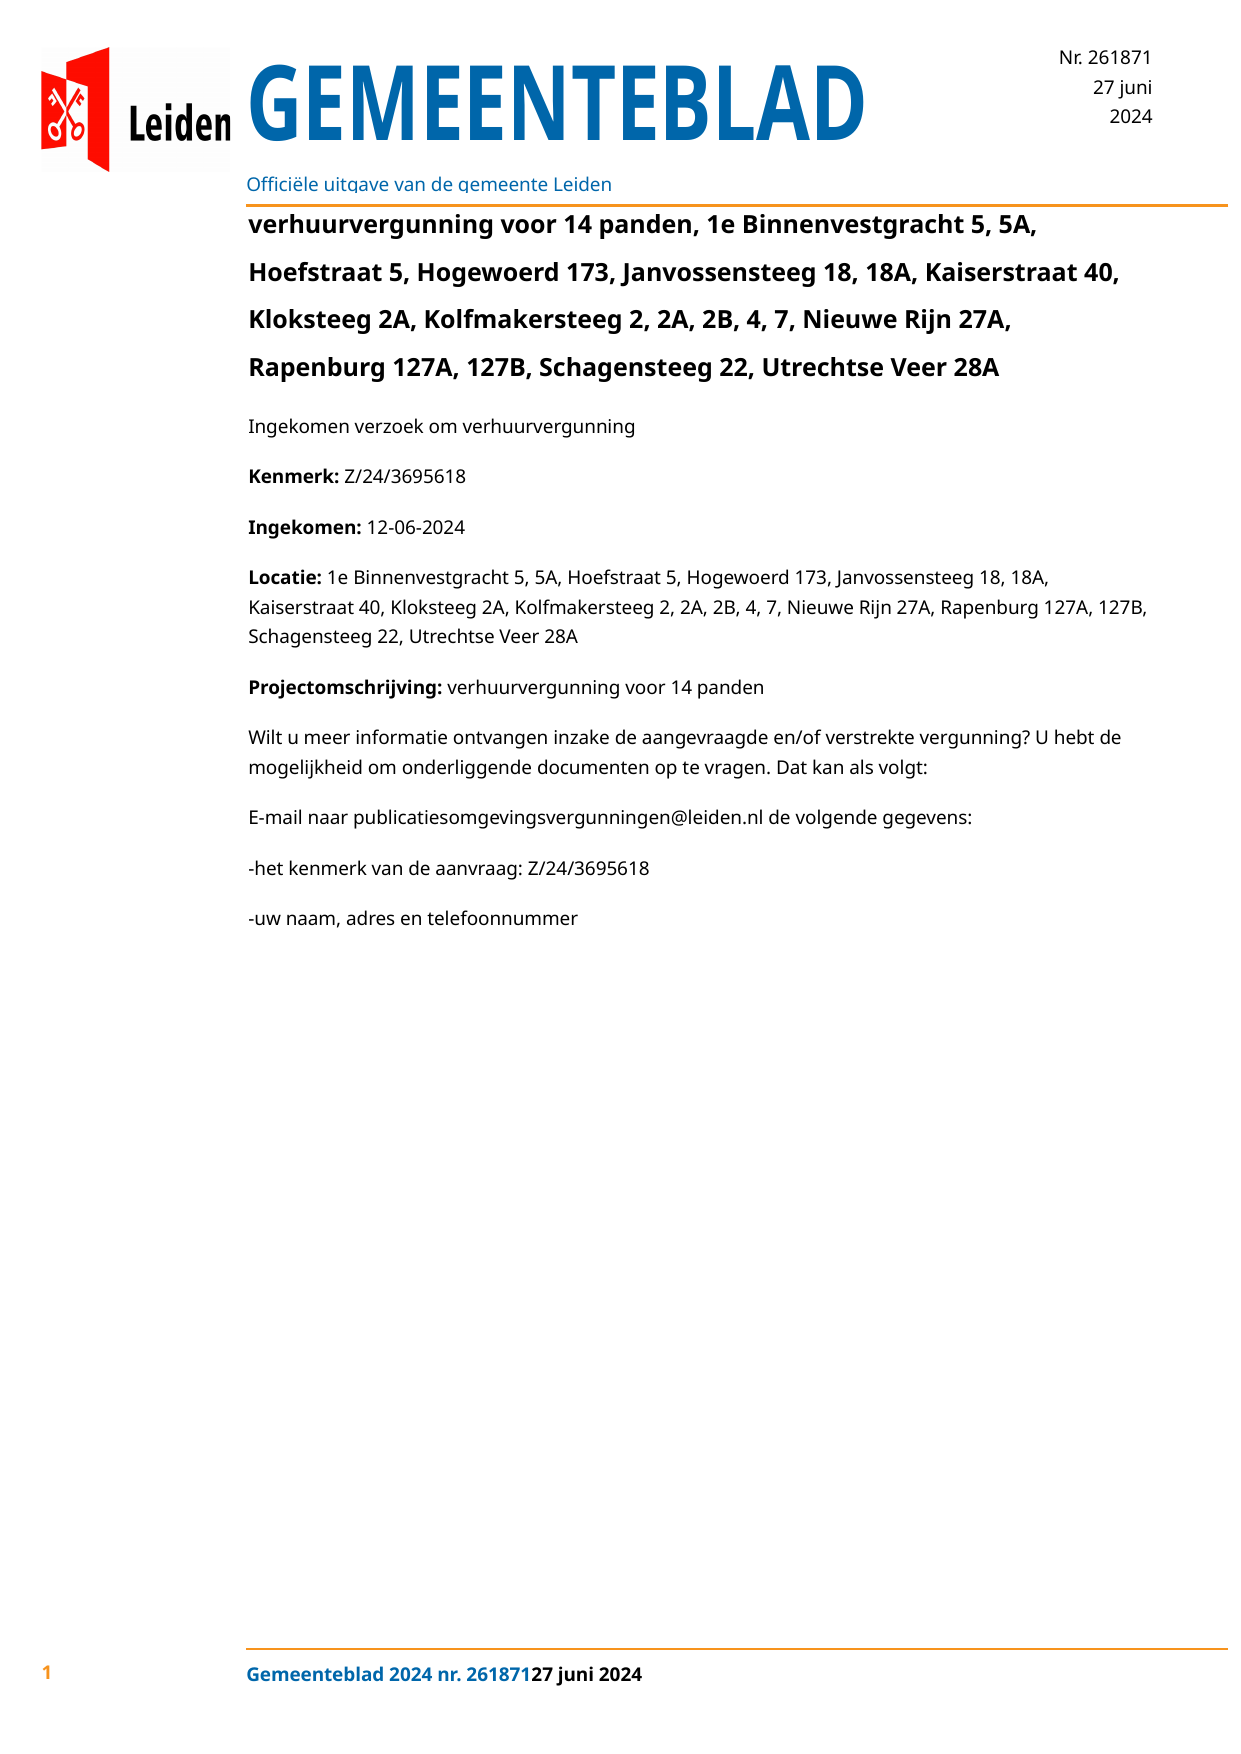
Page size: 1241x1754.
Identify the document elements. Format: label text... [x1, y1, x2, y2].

text -uw naam, adres en telefoonnummer [248, 905, 1152, 931]
text Locatie: 1e Binnenvestgracht 5, 5A, Hoefstraat 5, Hogewoerd 173, Janvossensteeg 18, 18A, Kaiserstraat 40, Kloksteeg 2A, Kolfmakersteeg 2, 2A, 2B, 4, 7, Nieuwe Rijn 27A, Rapenburg 127A, 127B, Schagensteeg 22, Utrechtse Veer 28A [248, 564, 1152, 649]
picture [41, 47, 231, 172]
text -het kenmerk van de aanvraag: Z/24/3695618 [248, 855, 1152, 881]
text E-mail naar publicatiesomgevingsvergunningen@leiden.nl de volgende gegevens: [248, 804, 1152, 830]
text Projectomschrijving: verhuurvergunning voor 14 panden [248, 674, 1152, 700]
text Kenmerk: Z/24/3695618 [248, 463, 1152, 489]
text verhuurvergunning voor 14 panden, 1e Binnenvestgracht 5, 5A, Hoefstraat 5, Hogewoerd 173, Janvossensteeg 18, 18A, Kaiserstraat 40, Kloksteeg 2A, Kolfmakersteeg 2, 2A, 2B, 4, 7, Nieuwe Rijn 27A, Rapenburg 127A, 127B, Schagensteeg 22, Utrechtse Veer 28A [248, 207, 1152, 384]
text Ingekomen verzoek om verhuurvergunning [248, 413, 1152, 439]
text Wilt u meer informatie ontvangen inzake de aangevraagde en/of verstrekte vergunning? U hebt de mogelijkheid om onderliggende documenten op te vragen. Dat kan als volgt: [248, 724, 1152, 780]
text Ingekomen: 12-06-2024 [248, 514, 1152, 540]
